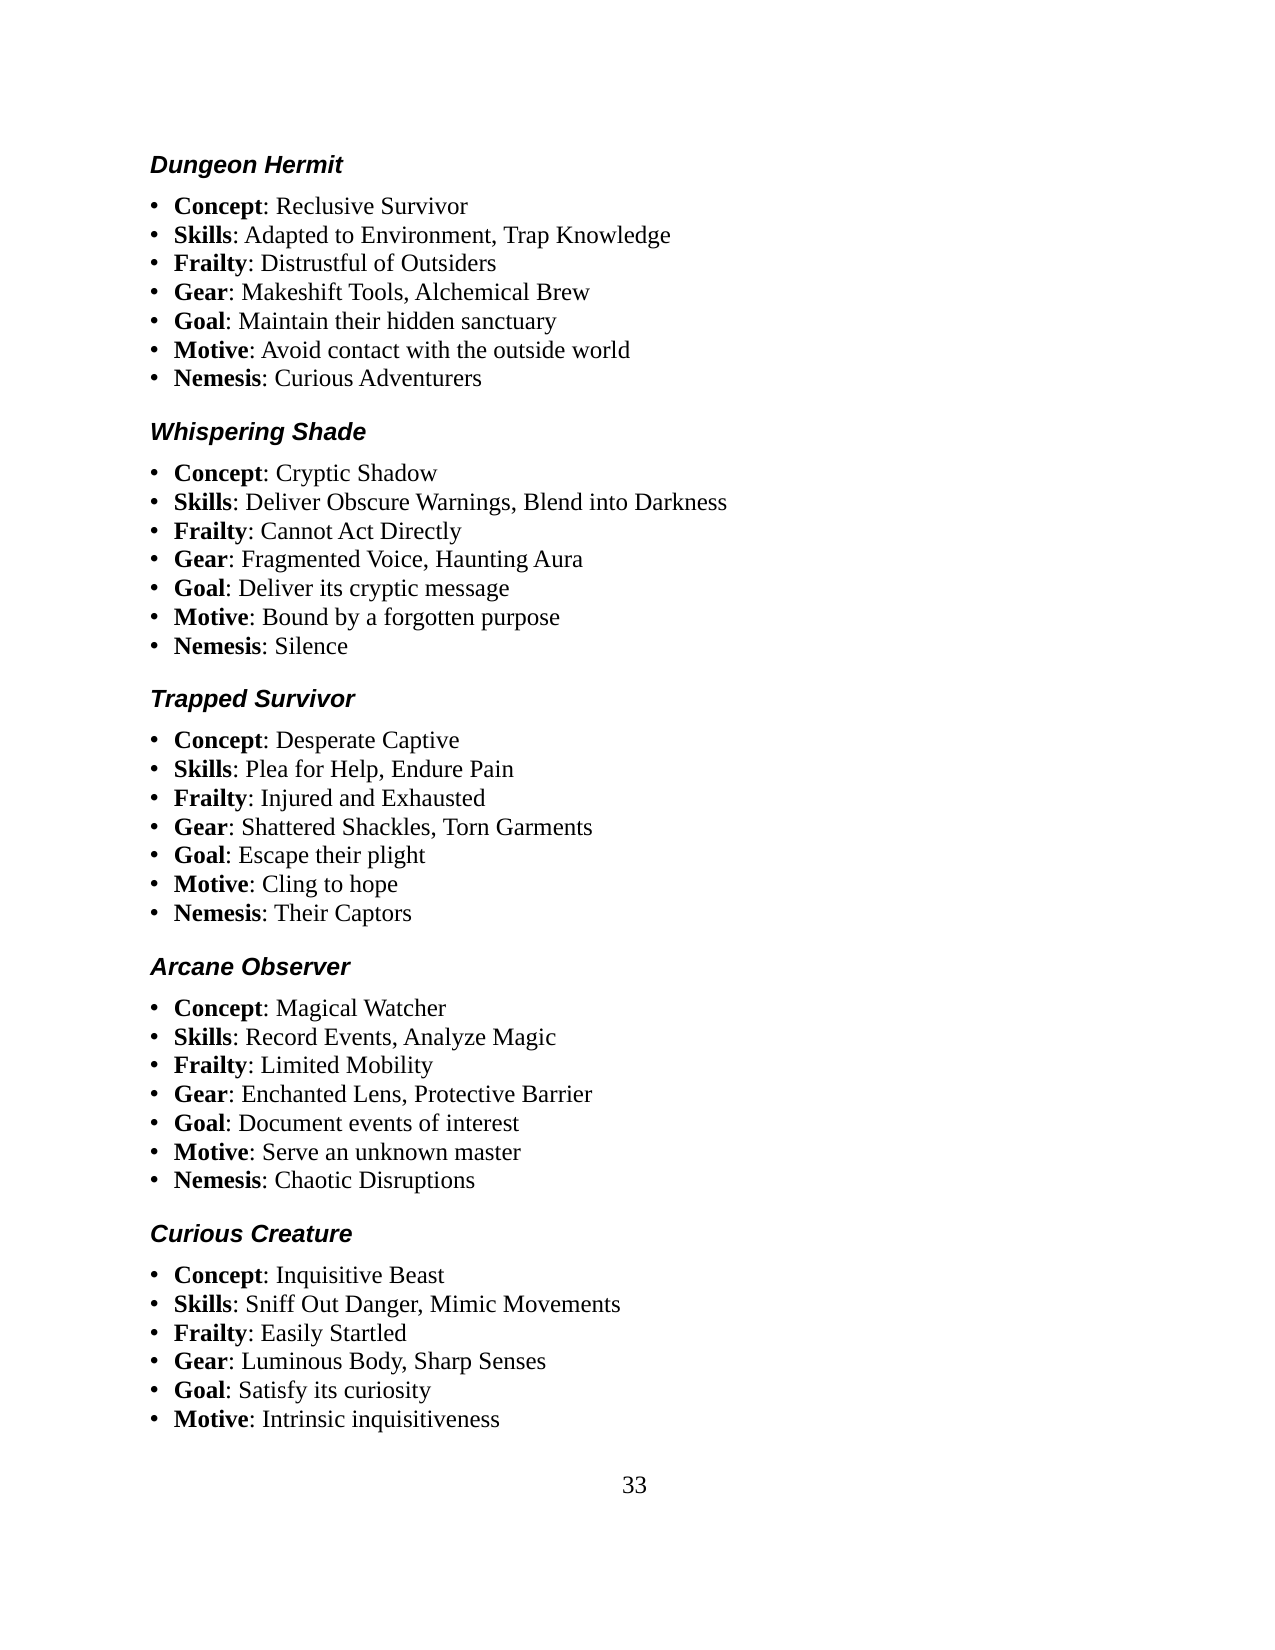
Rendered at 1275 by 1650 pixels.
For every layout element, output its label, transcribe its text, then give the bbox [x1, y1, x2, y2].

list Frailty: Limited Mobility [150, 1050, 1125, 1079]
list Nemesis: Curious Adventurers [150, 363, 1125, 392]
list Gear: Fragmented Voice, Haunting Aura [150, 544, 1125, 573]
subtitle Arcane Observer [150, 952, 1125, 980]
list Motive: Serve an unknown master [150, 1137, 1125, 1165]
list Goal: Satisfy its curiosity [150, 1375, 1125, 1404]
list Skills: Adapted to Environment, Trap Knowledge [150, 220, 1125, 248]
subtitle Dungeon Hermit [150, 150, 1125, 178]
list Skills: Sniff Out Danger, Mimic Movements [150, 1289, 1125, 1318]
list Motive: Bound by a forgotten purpose [150, 602, 1125, 631]
list Concept: Inquisitive Beast [150, 1260, 1125, 1289]
list Motive: Cling to hope [150, 869, 1125, 898]
list Nemesis: Silence [150, 631, 1125, 659]
list Concept: Desperate Captive [150, 726, 1125, 754]
subtitle Trapped Survivor [150, 684, 1125, 713]
list Skills: Record Events, Analyze Magic [150, 1022, 1125, 1050]
list Frailty: Injured and Exhausted [150, 783, 1125, 812]
list Motive: Avoid contact with the outside world [150, 335, 1125, 363]
list Gear: Enchanted Lens, Protective Barrier [150, 1079, 1125, 1108]
list Frailty: Cannot Act Directly [150, 516, 1125, 544]
list Skills: Plea for Help, Endure Pain [150, 754, 1125, 783]
list Nemesis: Their Captors [150, 898, 1125, 927]
list Nemesis: Chaotic Disruptions [150, 1165, 1125, 1194]
list Frailty: Easily Startled [150, 1318, 1125, 1346]
list Gear: Luminous Body, Sharp Senses [150, 1346, 1125, 1375]
list Goal: Document events of interest [150, 1108, 1125, 1137]
list Gear: Shattered Shackles, Torn Garments [150, 812, 1125, 841]
list Goal: Escape their plight [150, 841, 1125, 869]
list Concept: Cryptic Shadow [150, 458, 1125, 487]
list Concept: Reclusive Survivor [150, 191, 1125, 220]
list Skills: Deliver Obscure Warnings, Blend into Darkness [150, 487, 1125, 516]
list Frailty: Distrustful of Outsiders [150, 248, 1125, 277]
list Goal: Maintain their hidden sanctuary [150, 306, 1125, 335]
list Motive: Intrinsic inquisitiveness [150, 1404, 1125, 1433]
list Gear: Makeshift Tools, Alchemical Brew [150, 277, 1125, 306]
list Goal: Deliver its cryptic message [150, 573, 1125, 602]
subtitle Curious Creature [150, 1219, 1125, 1248]
subtitle Whispering Shade [150, 417, 1125, 446]
list Concept: Magical Watcher [150, 993, 1125, 1022]
